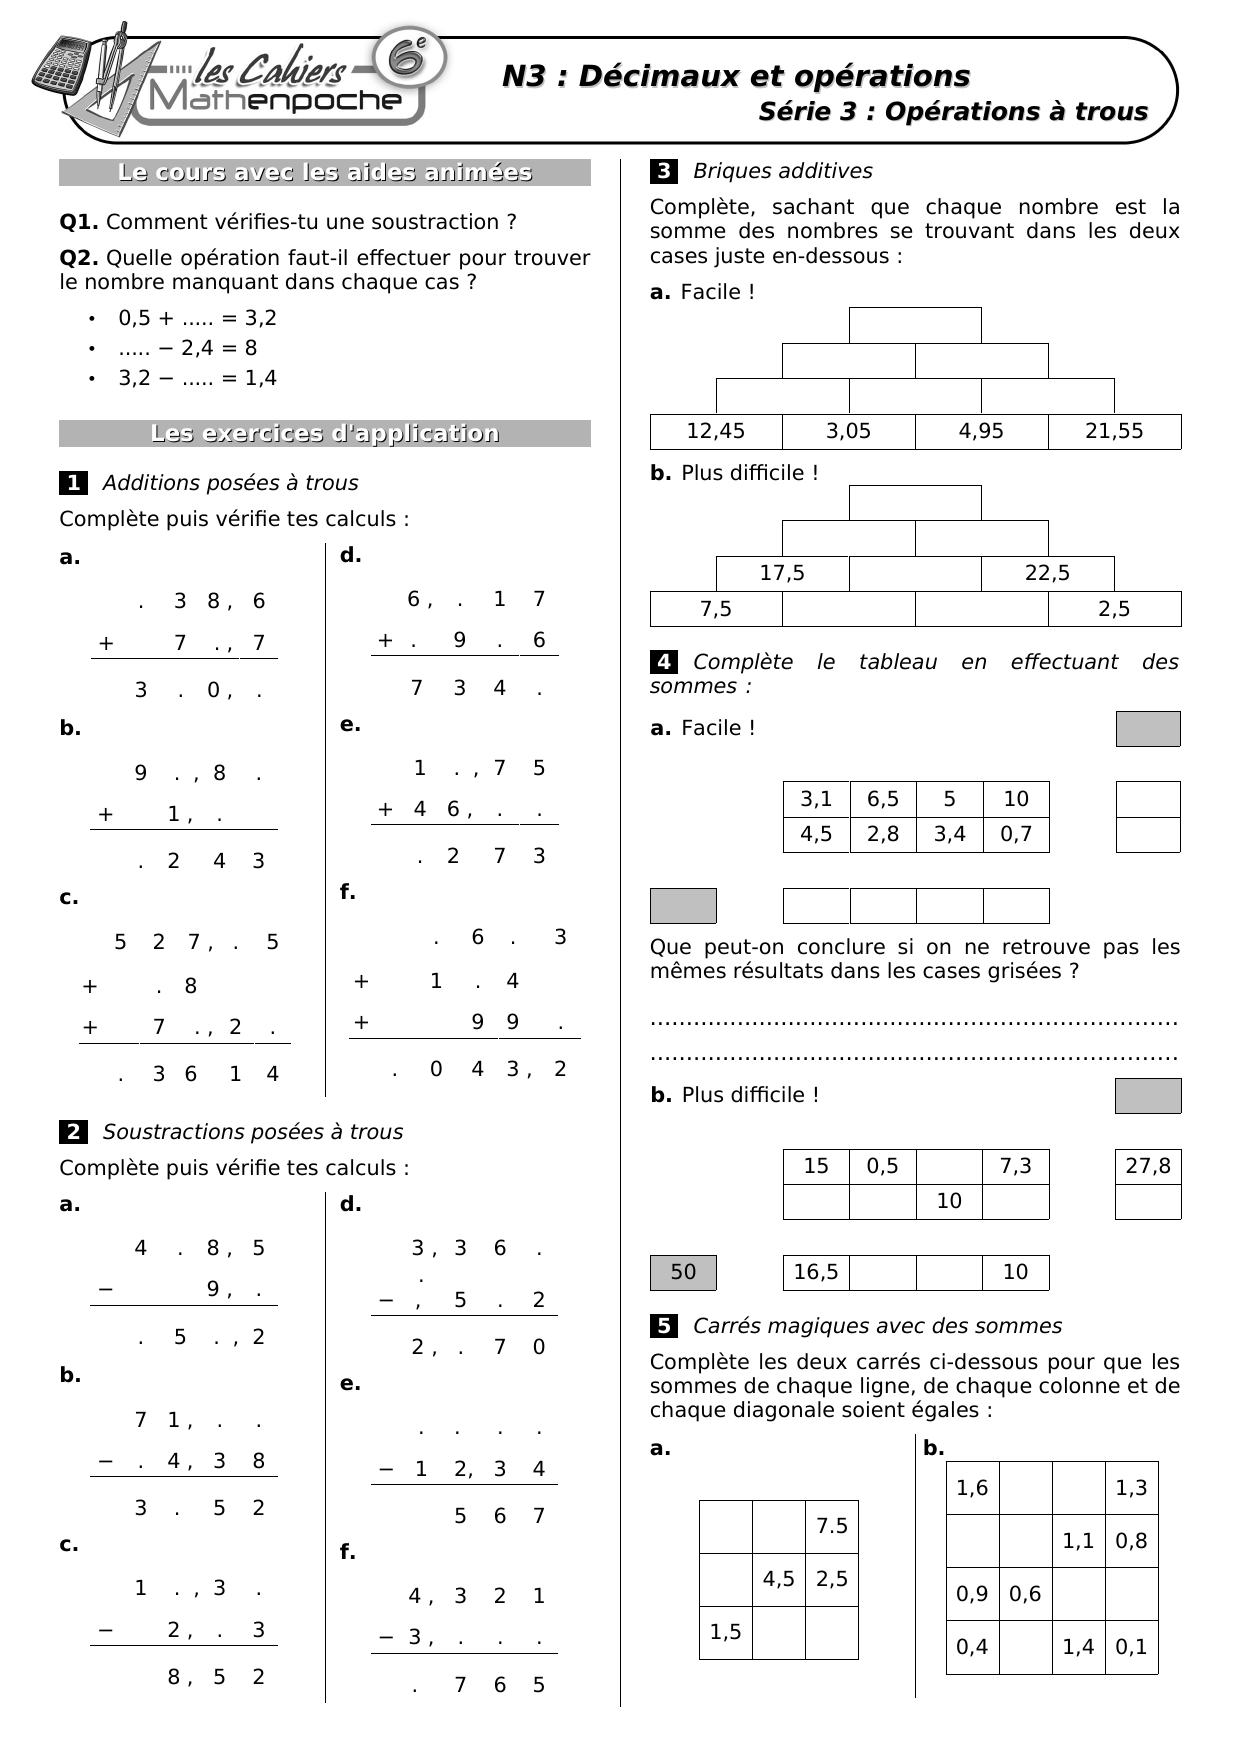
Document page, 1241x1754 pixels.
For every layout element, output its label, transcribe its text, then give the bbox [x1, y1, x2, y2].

table_cell + [371, 611, 400, 655]
table_cell 3 [520, 825, 559, 869]
table_cell − [371, 1440, 401, 1484]
table_cell + [91, 614, 121, 658]
table_cell 4 [520, 1440, 558, 1484]
table_cell 6 [480, 1654, 520, 1697]
table_header 2 [480, 1564, 520, 1608]
table_header . [480, 1395, 520, 1440]
table_header [782, 485, 848, 520]
table_cell 0,1 [1106, 1621, 1158, 1674]
table_cell 3 [121, 659, 161, 702]
table_header . [216, 910, 254, 954]
table_cell . [160, 1477, 200, 1521]
table_cell 12,45 [651, 415, 782, 449]
table_cell − [371, 1261, 401, 1315]
table_cell [916, 344, 1048, 378]
table_cell [371, 1316, 401, 1359]
table_header 6 , [400, 567, 440, 611]
table_header [850, 486, 981, 520]
table_cell . [441, 1316, 480, 1359]
table_cell [1106, 1568, 1158, 1620]
table_cell − [371, 1609, 401, 1653]
table_cell 1 [401, 1440, 441, 1484]
table_cell [1115, 1255, 1181, 1290]
table_cell [716, 1184, 783, 1219]
table_cell 0,8 [1106, 1515, 1158, 1567]
table_cell [850, 853, 916, 888]
table_header . , [160, 741, 200, 785]
table_cell [1115, 1220, 1181, 1255]
table_cell [983, 853, 1049, 888]
table_cell 5 [200, 1477, 239, 1521]
table_header 3 [540, 905, 581, 949]
table_header [916, 711, 983, 746]
table_cell [982, 379, 1114, 413]
text Les exercices d'application [59, 420, 591, 447]
table_cell 22,5 [982, 557, 1114, 591]
table_cell . [374, 1039, 415, 1082]
table_cell . [240, 659, 278, 702]
table_cell . [520, 780, 559, 824]
table_cell 1,4 [1053, 1621, 1105, 1674]
table_cell [916, 521, 1048, 556]
table_cell [753, 1607, 805, 1659]
table_cell 4 [499, 949, 540, 993]
table_header [850, 308, 981, 343]
table_header [349, 905, 374, 949]
table_cell 0,5 [850, 1150, 916, 1184]
table_cell [753, 1501, 805, 1553]
table_header 8 [200, 741, 239, 785]
table_cell 3 , [499, 1039, 540, 1082]
list Soustractions posées à trous [88, 1120, 591, 1144]
table_cell [1115, 1114, 1181, 1148]
table_header [91, 570, 121, 614]
table_cell [1050, 781, 1116, 817]
table_cell 7 [520, 1485, 558, 1528]
table_cell . [480, 1609, 520, 1653]
table_header 4 , [401, 1564, 441, 1608]
table_cell [90, 830, 121, 874]
table_cell 2 [239, 1306, 278, 1349]
table_header 1 , [160, 1388, 200, 1432]
table_header 7 [480, 736, 519, 780]
table_cell 3 [121, 1477, 160, 1521]
table_header [1053, 1462, 1105, 1514]
table_cell [850, 746, 916, 781]
table_cell 1,5 [700, 1607, 752, 1659]
table_cell [716, 817, 783, 852]
table_cell 8 [239, 1432, 278, 1476]
table_cell [700, 1554, 752, 1606]
table_cell . [140, 954, 178, 998]
table_header 6 [457, 905, 498, 949]
table_header 1 [121, 1557, 160, 1601]
table_header Plus difficile ! [650, 1078, 916, 1113]
table_cell 4,5 [753, 1554, 805, 1606]
table_cell [1117, 782, 1180, 817]
table_cell [1000, 1515, 1052, 1567]
table_cell [716, 781, 783, 817]
table_cell 0,7 [984, 818, 1049, 852]
table_cell 2 [239, 1646, 278, 1689]
table_cell 0 [520, 1316, 558, 1359]
table_header 3 [200, 1557, 239, 1601]
table_cell 5 [441, 1261, 480, 1315]
table_cell [1050, 888, 1116, 923]
list Briques additives [678, 159, 1181, 184]
list Plus difficile ! [649, 461, 1181, 485]
table_cell [700, 1501, 752, 1553]
table_cell 21,55 [1049, 415, 1181, 449]
table_cell [371, 825, 400, 869]
table_cell 4 , [160, 1432, 200, 1476]
table_cell 7,3 [983, 1150, 1049, 1184]
table_header [916, 1078, 982, 1113]
table_cell 5 [917, 782, 983, 817]
table_cell − [90, 1432, 121, 1476]
table_cell [1050, 852, 1116, 888]
table_cell [717, 888, 783, 923]
table_cell 15 [784, 1150, 849, 1184]
table_cell [805, 1660, 858, 1697]
table_cell [917, 1150, 982, 1184]
table_cell + [79, 998, 101, 1043]
table_cell 7,5 [806, 1501, 858, 1553]
text Que peut-on conclure si on ne retrouve pas les mêmes résultats dans les cases grisées ? [649, 935, 1181, 983]
table_header . [520, 1216, 558, 1261]
table_header [1048, 485, 1181, 520]
table_cell [717, 379, 849, 413]
table_cell 4,5 [784, 818, 849, 852]
table_cell [79, 1044, 101, 1087]
table_cell [1049, 1113, 1115, 1148]
table_cell . [255, 998, 291, 1043]
table_cell 50 [651, 1256, 716, 1290]
table_cell [374, 993, 415, 1038]
table_header [371, 1564, 401, 1608]
table_header [1050, 711, 1116, 746]
table_cell . [480, 611, 519, 655]
table_header [982, 307, 1048, 343]
table_header Facile ! [650, 711, 916, 746]
table_cell 2, [441, 1440, 480, 1484]
table_header [650, 307, 849, 343]
table_cell [849, 1113, 916, 1148]
table_cell 5 [160, 1306, 200, 1349]
table_cell [650, 852, 716, 888]
table_cell [121, 785, 160, 829]
table_cell 10 [917, 1185, 982, 1219]
table_header [982, 485, 1048, 520]
table_header [79, 910, 101, 954]
table_cell . [480, 780, 519, 824]
table_header 1 [400, 736, 440, 780]
table_header 8 , [200, 570, 239, 614]
table_cell [1050, 817, 1116, 852]
table_cell . [121, 1432, 160, 1476]
table_header [90, 1216, 121, 1261]
table_cell [784, 1185, 849, 1219]
table_header . [499, 905, 540, 949]
table_cell − [90, 1261, 121, 1305]
table_cell [850, 1185, 916, 1219]
table_cell [650, 1113, 716, 1148]
table_cell [90, 1646, 121, 1689]
table_cell [1115, 378, 1181, 413]
table_cell 2,8 [851, 818, 916, 852]
table_cell 7 [240, 614, 278, 658]
table_cell [650, 343, 782, 378]
table_header 7 , [178, 910, 216, 954]
table_cell [716, 1113, 783, 1148]
table_cell [1053, 1568, 1105, 1620]
table_cell [374, 949, 415, 993]
table_cell [650, 556, 716, 591]
table_cell [91, 659, 121, 702]
table_cell 2,5 [1049, 592, 1181, 626]
table_cell 3 [239, 1601, 278, 1645]
table_cell + [90, 785, 121, 829]
table_cell . [200, 1601, 239, 1645]
table_cell 4 [400, 780, 440, 824]
table_cell + [349, 993, 374, 1038]
table_cell 2 [216, 998, 254, 1043]
table_cell [651, 889, 716, 923]
table_cell . [121, 830, 160, 874]
table_header 1,6 [947, 1462, 999, 1514]
table_cell [121, 614, 161, 658]
table_cell 0,6 [1000, 1568, 1052, 1620]
table_cell [121, 1646, 160, 1689]
table_header . [239, 741, 278, 785]
table_cell [716, 1149, 783, 1184]
table_cell [1049, 1219, 1115, 1255]
table_cell 2 [520, 1261, 558, 1315]
list Complète, sachant que chaque nombre est la somme des nombres se trouvant dans les deux cases juste en-dessous : [649, 195, 1181, 268]
table_cell 0 [415, 1039, 457, 1082]
table_header . [401, 1395, 441, 1440]
table_cell 7 [441, 1654, 480, 1697]
table_header [371, 1216, 401, 1261]
table_cell [850, 557, 981, 591]
table_cell [650, 1149, 716, 1184]
table_cell 7,5 [651, 592, 782, 626]
table_header [371, 736, 400, 780]
table_cell 9 [499, 993, 540, 1038]
table_cell 7 [161, 614, 200, 658]
table_cell 4 [255, 1044, 291, 1087]
table_cell [947, 1515, 999, 1567]
table_cell [415, 993, 457, 1038]
table_cell 5 [441, 1485, 480, 1528]
table_cell 4,95 [916, 415, 1048, 449]
table_cell [349, 1039, 374, 1082]
table_cell [650, 378, 716, 413]
table_header 5 [255, 910, 291, 954]
table_cell [650, 1184, 716, 1219]
table_cell . [400, 611, 440, 655]
table_cell . [457, 949, 498, 993]
table_cell . [520, 656, 559, 700]
table_cell . , [200, 1306, 239, 1349]
table_cell 3,1 [784, 782, 849, 817]
table_cell [916, 592, 1048, 626]
table_header [650, 485, 782, 520]
table_cell [783, 1113, 849, 1148]
table_cell [1049, 520, 1181, 556]
table_header . [200, 1388, 239, 1432]
text Q1. Comment vérifies-tu une soustraction ? [59, 210, 591, 234]
table_header 2 [140, 910, 178, 954]
table_cell . [441, 1609, 480, 1653]
table_cell [916, 1113, 982, 1148]
table_cell 9 , [200, 1261, 239, 1305]
table_header [752, 1461, 805, 1499]
table_header [805, 1461, 858, 1499]
table_cell [650, 817, 716, 852]
table_cell [917, 1256, 982, 1290]
table_cell 6,5 [851, 782, 916, 817]
table_cell 3 [480, 1440, 520, 1484]
list Carrés magiques avec des sommes [678, 1314, 1181, 1338]
table_cell [716, 852, 783, 888]
table_header 6 [480, 1216, 520, 1261]
table_cell [101, 954, 139, 998]
table_cell [1115, 556, 1181, 591]
table_header 1 [480, 567, 519, 611]
table_cell [806, 1607, 858, 1659]
table_cell 3 [140, 1044, 178, 1087]
table_header [90, 1557, 121, 1601]
list Additions posées à trous [88, 471, 591, 495]
table_cell [121, 1261, 160, 1305]
table_header [374, 905, 415, 949]
table_cell [984, 889, 1049, 923]
table_header 3 [441, 1216, 480, 1261]
table_cell 3,4 [917, 818, 983, 852]
table_header 5 [101, 910, 139, 954]
table_cell 2,5 [806, 1554, 858, 1606]
table_cell [983, 746, 1049, 781]
table_cell [239, 785, 278, 829]
table_cell [1116, 853, 1180, 888]
table_cell 3 [239, 830, 278, 874]
table_cell 7 [140, 998, 178, 1043]
table_cell 8 , [160, 1646, 200, 1689]
table_header [983, 711, 1049, 746]
table_cell [650, 1219, 716, 1255]
table_header . [239, 1388, 278, 1432]
table_cell + [79, 954, 101, 998]
table_header [699, 1461, 752, 1499]
table_cell . [480, 1261, 520, 1315]
table_cell [916, 746, 983, 781]
table_header [1000, 1462, 1052, 1514]
table_cell [851, 889, 916, 923]
table_cell . [161, 659, 200, 702]
table_cell 2 [440, 825, 480, 869]
table_cell [1116, 1185, 1181, 1219]
table_cell [717, 1255, 783, 1290]
table_cell 5 [520, 1654, 558, 1697]
table_header . [440, 567, 480, 611]
table_cell 1,1 [1053, 1515, 1105, 1567]
table_cell 10 [984, 782, 1049, 817]
table_cell 6 [520, 611, 559, 655]
table_cell . [200, 785, 239, 829]
table_cell 7 [480, 1316, 520, 1359]
table_cell 2 [540, 1039, 581, 1082]
table_cell . [540, 993, 581, 1038]
table_cell 1 , [160, 785, 200, 829]
table_cell [752, 1660, 805, 1697]
table_header 1 [520, 1564, 558, 1608]
table_header 5 [239, 1216, 278, 1261]
table_cell [371, 1654, 401, 1697]
table_cell [121, 1601, 160, 1645]
list 0,5 + ..... = 3,2 [88, 306, 591, 330]
table_cell 3 [440, 656, 480, 700]
table_header [1116, 1079, 1181, 1113]
table_header . , [440, 736, 480, 780]
table_header 5 [520, 736, 559, 780]
list ..... − 2,4 = 8 [88, 336, 591, 361]
table_header [1117, 712, 1180, 746]
table_cell [917, 889, 983, 923]
table_cell [916, 1220, 982, 1255]
table_cell 6 [480, 1485, 520, 1528]
picture [29, 17, 1182, 151]
table_cell [650, 781, 716, 817]
table_cell − [90, 1601, 121, 1645]
table_cell [540, 949, 581, 993]
table_cell . [101, 1044, 139, 1087]
table_cell [784, 889, 849, 923]
table_cell [1050, 746, 1116, 781]
table_cell . [401, 1654, 441, 1697]
table_cell . , [401, 1261, 441, 1315]
table_header [371, 567, 400, 611]
text Complète les deux carrés ci-dessous pour que les sommes de chaque ligne, de chaque colonne et de chaque diagonale soient égales : [649, 1350, 1181, 1423]
table_cell [650, 746, 716, 781]
table_cell [1117, 818, 1180, 852]
table_header . [520, 1395, 558, 1440]
table_cell . [520, 1609, 558, 1653]
list Facile ! [649, 280, 1181, 304]
table_cell . [400, 825, 440, 869]
table_header . [121, 570, 161, 614]
table_cell [401, 1485, 441, 1528]
table_cell [1050, 1184, 1115, 1219]
table_cell [160, 1261, 200, 1305]
table_cell [849, 1220, 916, 1255]
table_cell . , [178, 998, 216, 1043]
table_cell 8 [178, 954, 216, 998]
table_cell [255, 954, 291, 998]
list Complète puis vérifie tes calculs : [59, 507, 591, 531]
table_cell [1049, 343, 1181, 378]
table_header . , [160, 1557, 200, 1601]
table_cell 3,05 [783, 415, 915, 449]
table_header . [160, 1216, 200, 1261]
table_cell [783, 592, 915, 626]
table_cell [90, 1477, 121, 1521]
table_cell [90, 1306, 121, 1349]
table_cell 0,4 [947, 1621, 999, 1674]
table_header [371, 1395, 401, 1440]
list Complète le tableau en effectuant des sommes : [649, 650, 1181, 699]
table_cell [783, 746, 849, 781]
table_header . [239, 1557, 278, 1601]
table_cell [1000, 1621, 1052, 1674]
table_cell 0,9 [947, 1568, 999, 1620]
table_cell 7 [400, 656, 440, 700]
table_cell 4 [200, 830, 239, 874]
table_header [1048, 307, 1181, 343]
table_header . [415, 905, 457, 949]
table_cell 27,8 [1116, 1150, 1181, 1184]
table_header 6 [240, 570, 278, 614]
table_cell + [371, 780, 400, 824]
table_cell [650, 520, 782, 556]
table_cell + [349, 949, 374, 993]
table_cell 17,5 [717, 557, 848, 591]
table_cell [1116, 747, 1180, 781]
table_cell [783, 521, 915, 556]
table_cell 9 [457, 993, 498, 1038]
table_header [90, 1388, 121, 1432]
table_cell [783, 344, 915, 378]
table_cell [699, 1660, 752, 1697]
table_cell 4 [457, 1039, 498, 1082]
table_cell [982, 1113, 1049, 1148]
table_header 3 [441, 1564, 480, 1608]
text Q2. Quelle opération faut-il effectuer pour trouver le nombre manquant dans chaque cas ? [59, 246, 591, 294]
table_cell [783, 1220, 849, 1255]
table_cell [850, 1256, 916, 1290]
table_cell [371, 1485, 401, 1528]
table_header 3 [161, 570, 200, 614]
table_header [982, 1078, 1049, 1113]
table_header [1049, 1078, 1115, 1113]
table_header 9 [121, 741, 160, 785]
table_cell [983, 1185, 1049, 1219]
table_cell 2 [160, 830, 200, 874]
text Le cours avec les aides animées [59, 159, 591, 186]
table_header 4 [121, 1216, 160, 1261]
table_cell . [121, 1306, 160, 1349]
table_cell 10 [983, 1256, 1049, 1290]
table_cell [216, 954, 254, 998]
table_cell 2 [239, 1477, 278, 1521]
table_cell [1116, 888, 1180, 923]
table_cell [371, 656, 400, 700]
table_cell . , [200, 614, 239, 658]
table_header 3 , [401, 1216, 441, 1261]
table_header 8 , [200, 1216, 239, 1261]
table_cell 3 [200, 1432, 239, 1476]
table_cell 7 [480, 825, 519, 869]
table_cell [783, 853, 849, 888]
table_cell [916, 853, 983, 888]
table_header 7 [121, 1388, 160, 1432]
list 3,2 − ..... = 1,4 [88, 367, 591, 391]
table_header [90, 741, 121, 785]
table_cell 1 [216, 1044, 254, 1087]
table_header 7 [520, 567, 559, 611]
table_cell 3 , [401, 1609, 441, 1653]
table_cell 4 [480, 656, 519, 700]
table_cell 2 , [160, 1601, 200, 1645]
table_cell [1050, 1149, 1115, 1184]
table_cell 2 , [401, 1316, 441, 1359]
table_cell 1 [415, 949, 457, 993]
table_cell 6 [178, 1044, 216, 1087]
table_header 1,3 [1106, 1462, 1158, 1514]
table_cell [101, 998, 139, 1043]
table_cell [716, 1219, 783, 1255]
table_cell [850, 379, 981, 413]
table_header . [441, 1395, 480, 1440]
table_cell 9 [440, 611, 480, 655]
table_cell [1050, 1255, 1115, 1290]
table_cell [982, 1220, 1049, 1255]
table_cell [716, 746, 783, 781]
table_cell 16,5 [784, 1256, 849, 1290]
table_cell 6 , [440, 780, 480, 824]
table_cell . [239, 1261, 278, 1305]
table_cell 0 , [200, 659, 239, 702]
table_cell 5 [200, 1646, 239, 1689]
list Complète puis vérifie tes calculs : [59, 1156, 591, 1180]
